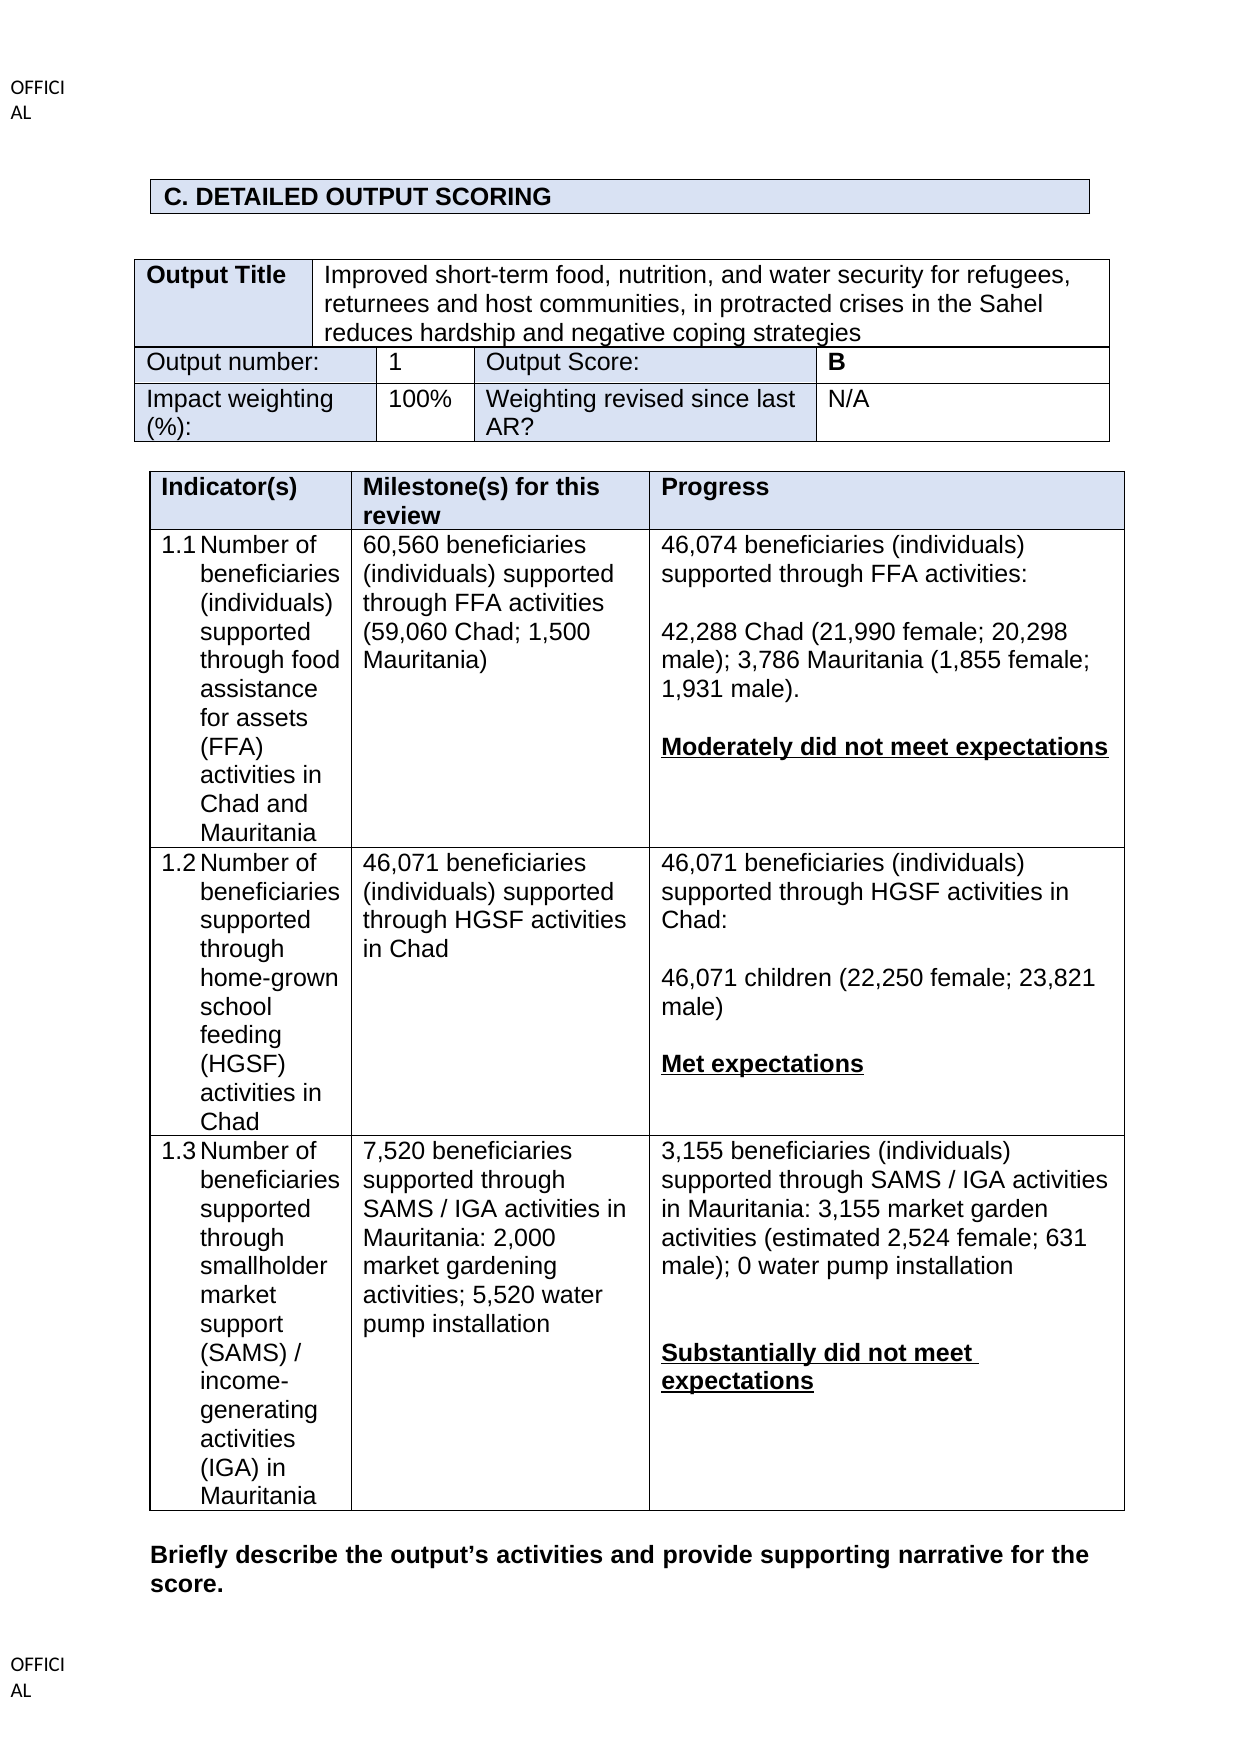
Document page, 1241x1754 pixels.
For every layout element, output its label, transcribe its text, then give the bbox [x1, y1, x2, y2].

table_cell 60,560 beneficiaries (individuals) supported through FFA activities (59,060 Chad; 1,500 Mauritania) [352, 530, 649, 847]
table_cell 100% [377, 384, 474, 441]
table_cell Number of beneficiaries (individuals) supported through food assistance for assets (FFA) activities in Chad and Mauritania [151, 530, 351, 847]
table_header Progress [650, 472, 1124, 529]
table_cell 46,071 beneficiaries (individuals) supported through HGSF activities in Chad: 46,071 children (22,250 female; 23,821 male) Met expectations [650, 848, 1124, 1135]
table_header Indicator(s) [151, 472, 351, 529]
table_header Improved short-term food, nutrition, and water security for refugees, returnees and host communities, in protracted crises in the Sahel reduces hardship and negative coping strategies [313, 260, 1109, 346]
table_cell Number of beneficiaries supported through home-grown school feeding (HGSF) activities in Chad [151, 848, 351, 1135]
table_cell 1 [377, 348, 474, 382]
table_cell Impact weighting (%): [135, 384, 376, 441]
table_header Output Title [135, 260, 312, 346]
table_header Milestone(s) for this review [352, 472, 649, 529]
text Briefly describe the output’s activities and provide supporting narrative for the score. [150, 1540, 1090, 1597]
table_cell Weighting revised since last AR? [475, 384, 816, 441]
table_cell 46,071 beneficiaries (individuals) supported through HGSF activities in Chad [352, 848, 649, 1135]
table_cell 3,155 beneficiaries (individuals) supported through SAMS / IGA activities in Mauritania: 3,155 market garden activities (estimated 2,524 female; 631 male); 0 water pump installation Substantially did not meet expectations [650, 1136, 1124, 1510]
subtitle C. DETAILED OUTPUT SCORING [151, 180, 1089, 213]
table_cell 7,520 beneficiaries supported through SAMS / IGA activities in Mauritania: 2,000 market gardening activities; 5,520 water pump installation [352, 1136, 649, 1510]
table_cell Output Score: [475, 348, 816, 382]
table_cell B [817, 348, 1109, 382]
table_cell N/A [817, 384, 1109, 441]
table_cell Number of beneficiaries supported through smallholder market support (SAMS) / income-generating activities (IGA) in Mauritania [151, 1136, 351, 1510]
table_cell 46,074 beneficiaries (individuals) supported through FFA activities: 42,288 Chad (21,990 female; 20,298 male); 3,786 Mauritania (1,855 female; 1,931 male). Moderately did not meet expectations [650, 530, 1124, 847]
table_cell Output number: [135, 348, 376, 382]
